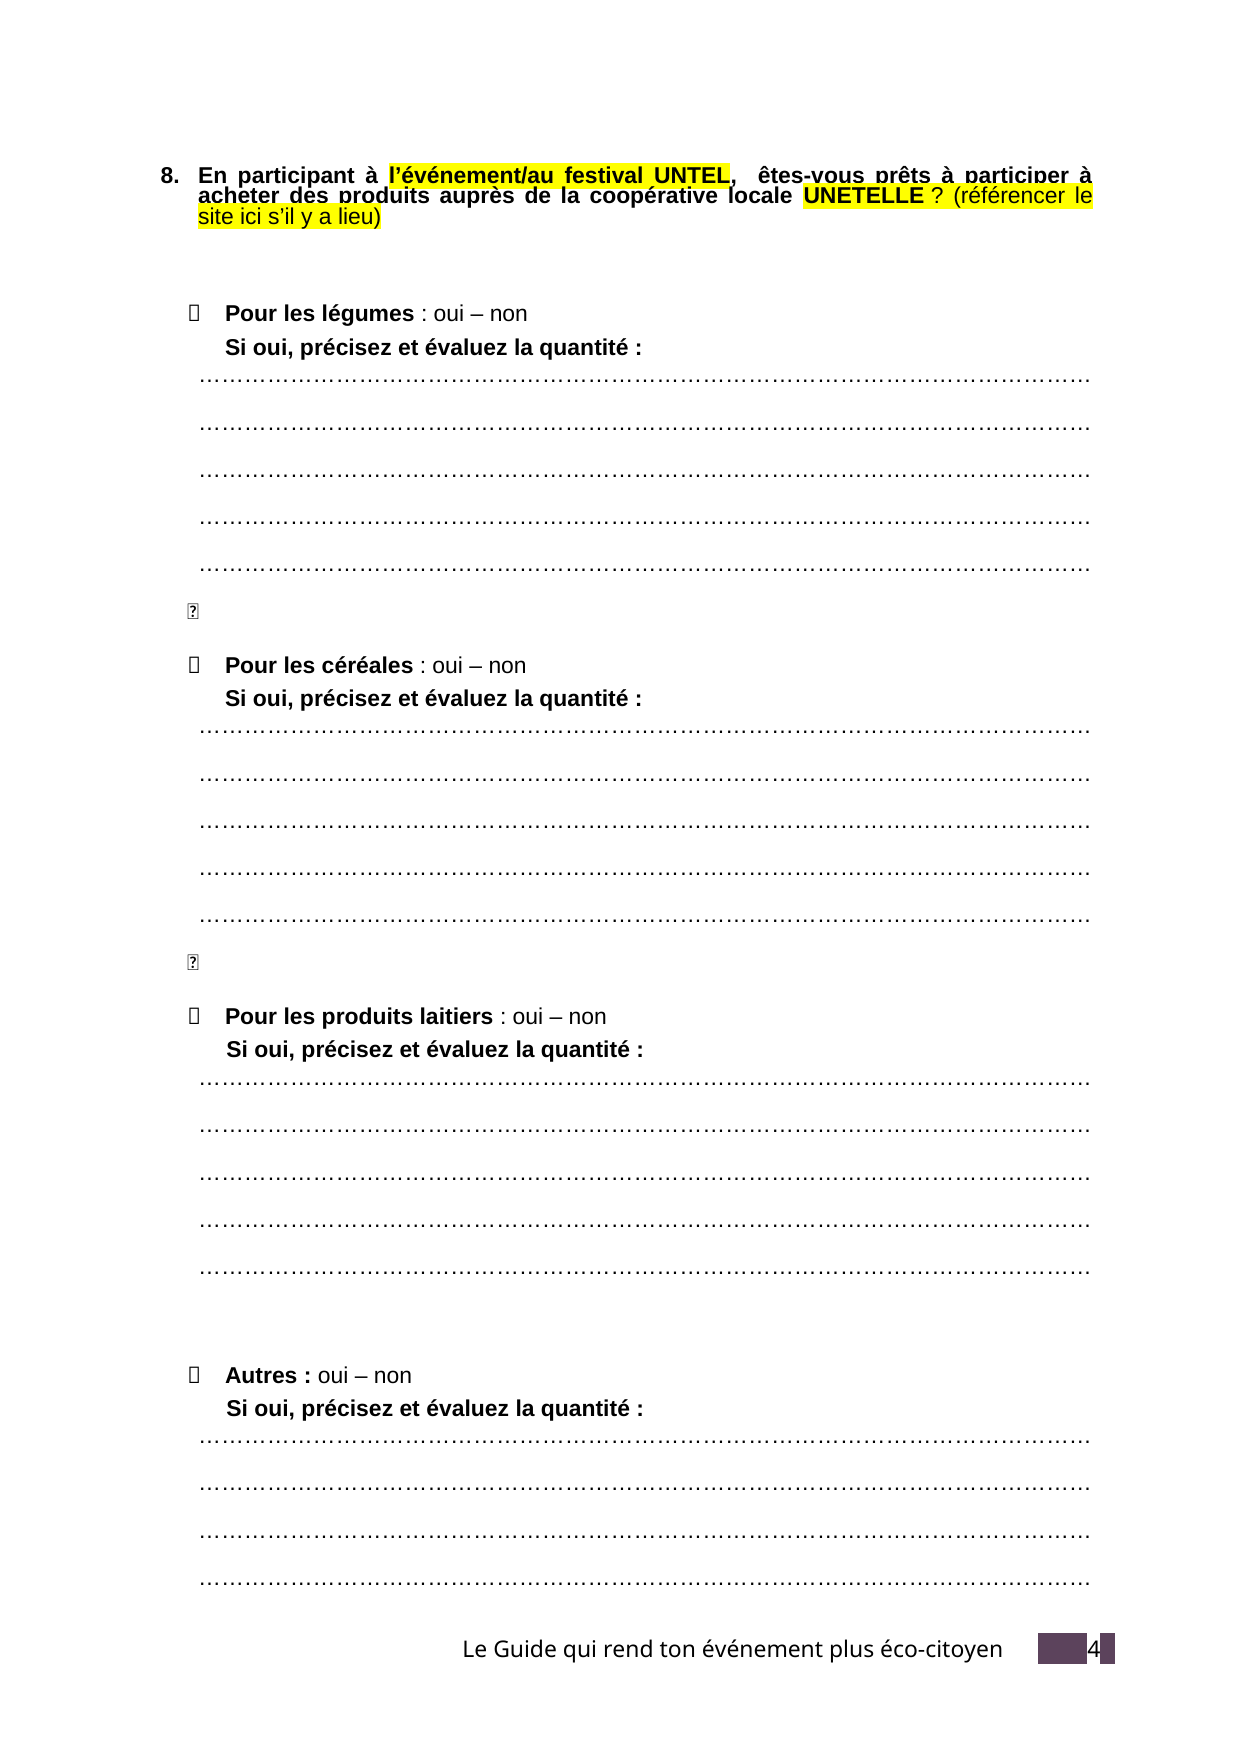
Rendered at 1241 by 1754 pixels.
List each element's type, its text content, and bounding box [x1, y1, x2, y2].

text ……………………………………………………………………………………………………… [198, 712, 1093, 739]
subtitle Si oui, précisez et évaluez la quantité : [226, 1394, 1115, 1421]
list En participant à l’événement/au festival UNTEL, êtes-vous prêts à participer à acheter des produits auprès de la coopérative locale UNETELLE ? (référencer le site ici s’il y a lieu) [160, 168, 1093, 229]
text ……………………………………………………………………………………………………… [198, 361, 1093, 388]
subtitle Si oui, précisez et évaluez la quantité : [225, 684, 1115, 711]
list Autres : oui – non [187, 1358, 1115, 1390]
subtitle Si oui, précisez et évaluez la quantité : [226, 1036, 1115, 1062]
subtitle Si oui, précisez et évaluez la quantité : [225, 333, 1115, 360]
text ……………………………………………………………………………………………………… [198, 409, 1093, 435]
text ……………………………………………………………………………………………………… [198, 1064, 1093, 1090]
list Pour les légumes : oui – non [187, 297, 1115, 328]
text ……………………………………………………………………………………………………… [198, 503, 1093, 529]
list Pour les céréales : oui – non [187, 649, 1115, 680]
text ……………………………………………………………………………………………………… [198, 807, 1093, 833]
text ……………………………………………………………………………………………………… [198, 1111, 1093, 1138]
text ……………………………………………………………………………………………………… [198, 759, 1093, 786]
text ……………………………………………………………………………………………………… [198, 1158, 1093, 1185]
text ……………………………………………………………………………………………………… [198, 1206, 1093, 1232]
text ……………………………………………………………………………………………………… [198, 1469, 1093, 1496]
text ……………………………………………………………………………………………………… [198, 1564, 1093, 1590]
list Pour les produits laitiers : oui – non [187, 1000, 1115, 1031]
text ……………………………………………………………………………………………………… [198, 1422, 1093, 1448]
text ……………………………………………………………………………………………………… [198, 456, 1093, 482]
text ……………………………………………………………………………………………………… [198, 1517, 1093, 1543]
text ……………………………………………………………………………………………………… [198, 1253, 1093, 1279]
text ……………………………………………………………………………………………………… [198, 901, 1093, 927]
text ……………………………………………………………………………………………………… [198, 550, 1093, 577]
text ……………………………………………………………………………………………………… [198, 854, 1093, 880]
